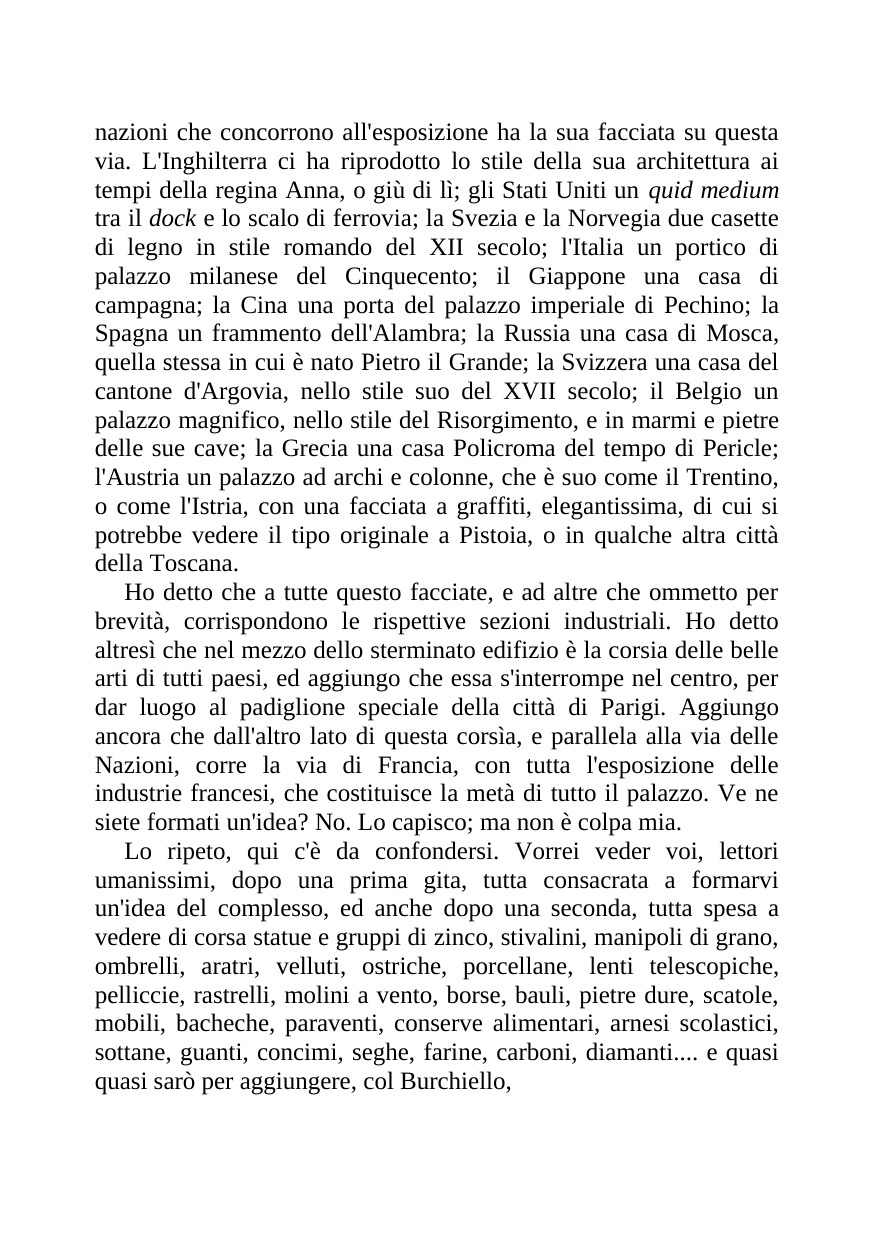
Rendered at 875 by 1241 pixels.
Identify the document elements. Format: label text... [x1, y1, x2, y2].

text nazioni che concorrono all'esposizione ha la sua facciata su questa via. L'Inghilterra ci ha riprodotto lo stile della sua architettura ai tempi della regina Anna, o giù di lì; gli Stati Uniti un quid medium tra il dock e lo scalo di ferrovia; la Svezia e la Norvegia due casette di legno in stile romando del XII secolo; l'Italia un portico di palazzo milanese del Cinquecento; il Giappone una casa di campagna; la Cina una porta del palazzo imperiale di Pechino; la Spagna un frammento dell'Alambra; la Russia una casa di Mosca, quella stessa in cui è nato Pietro il Grande; la Svizzera una casa del cantone d'Argovia, nello stile suo del XVII secolo; il Belgio un palazzo magnifico, nello stile del Risorgimento, e in marmi e pietre delle sue cave; la Grecia una casa Policroma del tempo di Pericle; l'Austria un palazzo ad archi e colonne, che è suo come il Trentino, o come l'Istria, con una facciata a graffiti, elegantissima, di cui si potrebbe vedere il tipo originale a Pistoia, o in qualche altra città della Toscana. [94, 117, 779, 577]
text Ho detto che a tutte questo facciate, e ad altre che ommetto per brevità, corrispondono le rispettive sezioni industriali. Ho detto altresì che nel mezzo dello sterminato edifizio è la corsia delle belle arti di tutti paesi, ed aggiungo che essa s'interrompe nel centro, per dar luogo al padiglione speciale della città di Parigi. Aggiungo ancora che dall'altro lato di questa corsìa, e parallela alla via delle Nazioni, corre la via di Francia, con tutta l'esposizione delle industrie francesi, che costituisce la metà di tutto il palazzo. Ve ne siete formati un'idea? No. Lo capisco; ma non è colpa mia. [94, 577, 779, 836]
text Lo ripeto, qui c'è da confondersi. Vorrei veder voi, lettori umanissimi, dopo una prima gita, tutta consacrata a formarvi un'idea del complesso, ed anche dopo una seconda, tutta spesa a vedere di corsa statue e gruppi di zinco, stivalini, manipoli di grano, ombrelli, aratri, velluti, ostriche, porcellane, lenti telescopiche, pelliccie, rastrelli, molini a vento, borse, bauli, pietre dure, scatole, mobili, bacheche, paraventi, conserve alimentari, arnesi scolastici, sottane, guanti, concimi, seghe, farine, carboni, diamanti.... e quasi quasi sarò per aggiungere, col Burchiello, [94, 836, 779, 1095]
